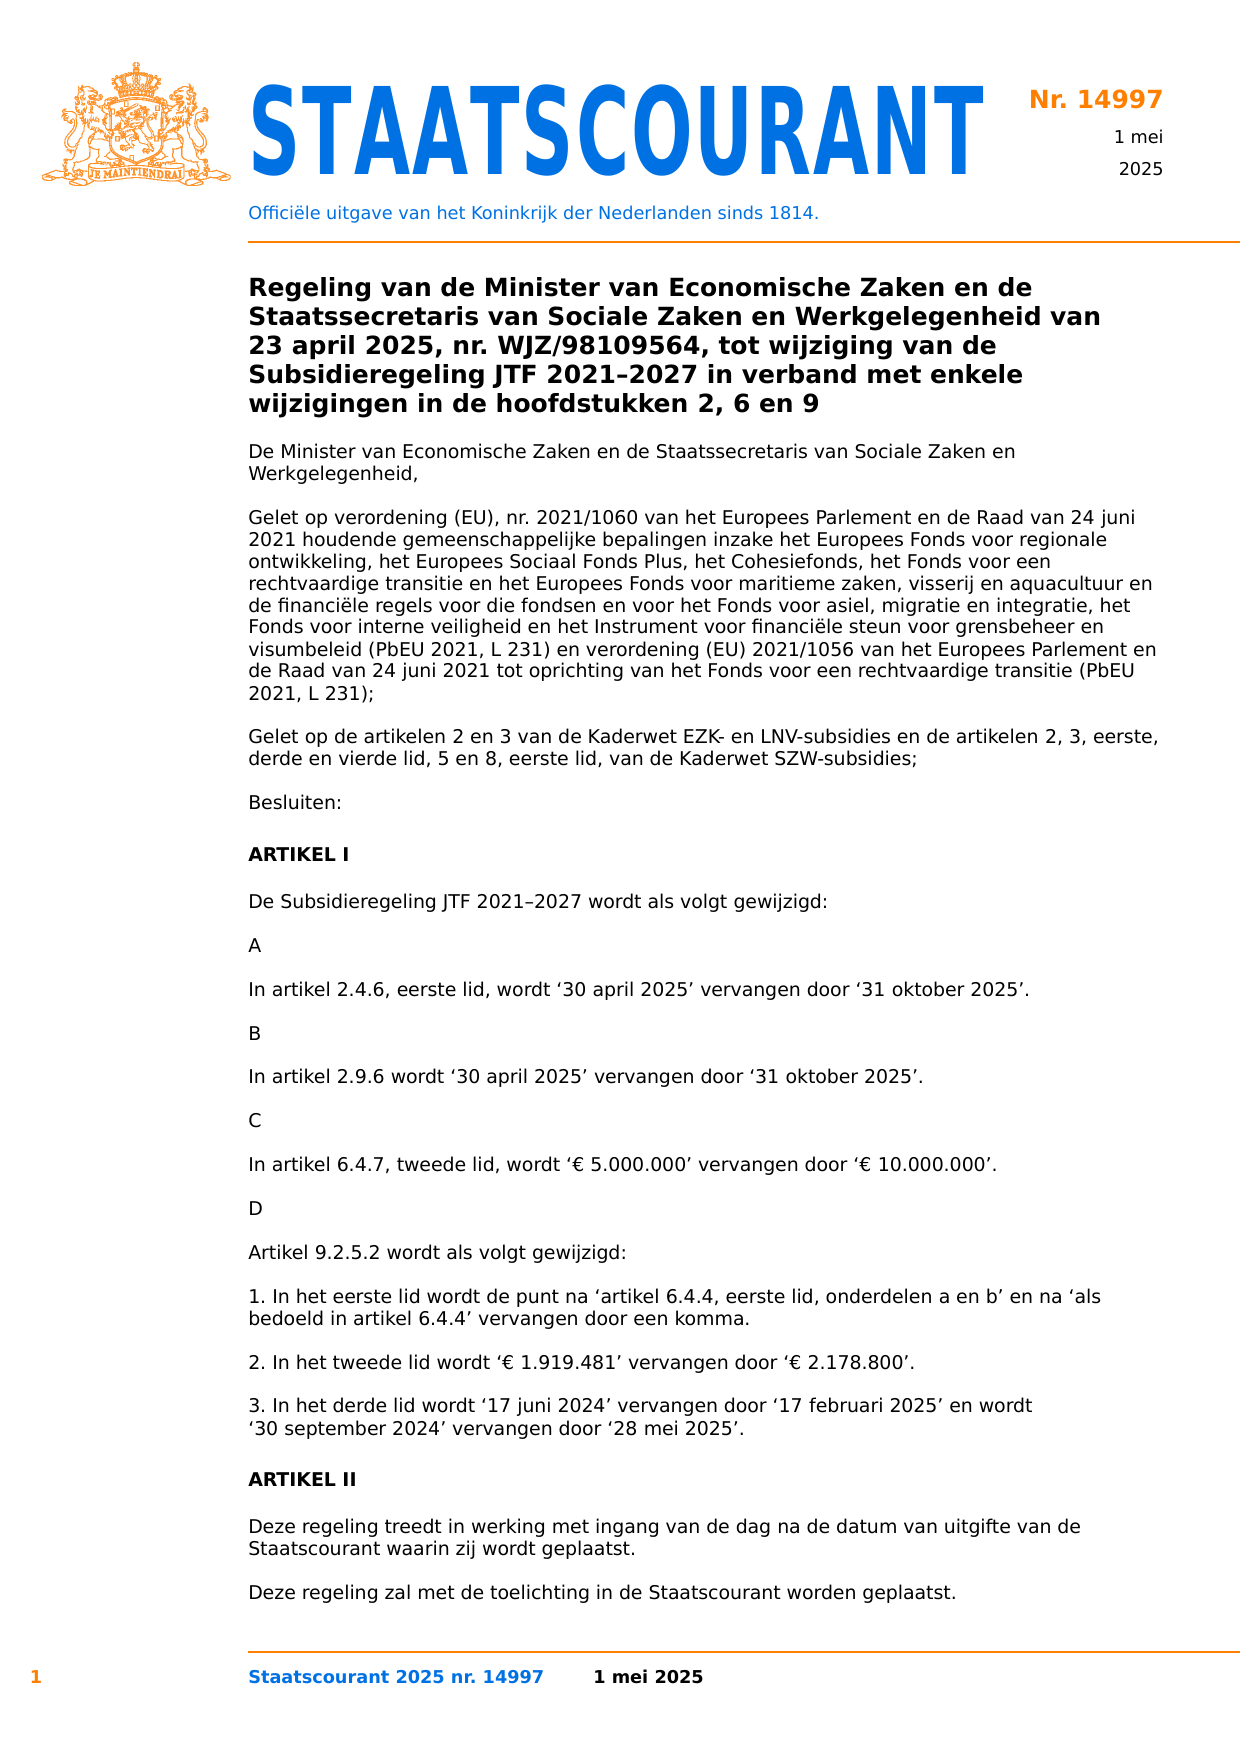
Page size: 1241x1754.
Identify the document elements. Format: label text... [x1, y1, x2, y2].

text De Subsidieregeling JTF 2021–2027 wordt als volgt gewijzigd: [248, 891, 1163, 913]
text In artikel 2.9.6 wordt ‘30 april 2025’ vervangen door ‘31 oktober 2025’. [248, 1066, 1163, 1088]
text 2. In het tweede lid wordt ‘€ 1.919.481’ vervangen door ‘€ 2.178.800’. [248, 1352, 1163, 1373]
subtitle Regeling van de Minister van Economische Zaken en de Staatssecretaris van Sociale Zaken en Werkgelegenheid van 23 april 2025, nr. WJZ/98109564, tot wijziging van de Subsidieregeling JTF 2021–2027 in verband met enkele wijzigingen in de hoofdstukken 2, 6 en 9 [248, 273, 1163, 419]
table_header Nr. 14997 [998, 62, 1240, 121]
table_cell Officiële uitgave van het Koninkrijk der Nederlanden sinds 1814. [248, 203, 1240, 241]
text A [248, 935, 1163, 957]
subtitle ARTIKEL I [248, 844, 1163, 866]
text 3. In het derde lid wordt ‘17 juni 2024’ vervangen door ‘17 februari 2025’ en wordt ‘30 september 2024’ vervangen door ‘28 mei 2025’. [248, 1395, 1163, 1439]
text B [248, 1023, 1163, 1044]
text Besluiten: [248, 792, 1163, 814]
text Deze regeling treedt in werking met ingang van de dag na de datum van uitgifte van de Staatscourant waarin zij wordt geplaatst. [248, 1516, 1163, 1560]
text D [248, 1198, 1163, 1220]
text Gelet op verordening (EU), nr. 2021/1060 van het Europees Parlement en de Raad van 24 juni 2021 houdende gemeenschappelijke bepalingen inzake het Europees Fonds voor regionale ontwikkeling, het Europees Sociaal Fonds Plus, het Cohesiefonds, het Fonds voor een rechtvaardige transitie en het Europees Fonds voor maritieme zaken, visserij en aquacultuur en de financiële regels voor die fondsen en voor het Fonds voor asiel, migratie en integratie, het Fonds voor interne veiligheid en het Instrument voor financiële steun voor grensbeheer en visumbeleid (PbEU 2021, L 231) en verordening (EU) 2021/1056 van het Europees Parlement en de Raad van 24 juni 2021 tot oprichting van het Fonds voor een rechtvaardige transitie (PbEU 2021, L 231); [248, 507, 1163, 704]
picture [41, 62, 231, 186]
text C [248, 1110, 1163, 1132]
text De Minister van Economische Zaken en de Staatssecretaris van Sociale Zaken en Werkgelegenheid, [248, 441, 1163, 485]
text Deze regeling zal met de toelichting in de Staatscourant worden geplaatst. [248, 1582, 1163, 1604]
text 1. In het eerste lid wordt de punt na ‘artikel 6.4.4, eerste lid, onderdelen a en b’ en na ‘als bedoeld in artikel 6.4.4’ vervangen door een komma. [248, 1286, 1163, 1330]
table_cell 2025 [998, 153, 1240, 203]
text In artikel 6.4.7, tweede lid, wordt ‘€ 5.000.000’ vervangen door ‘€ 10.000.000’. [248, 1154, 1163, 1176]
text In artikel 2.4.6, eerste lid, wordt ‘30 april 2025’ vervangen door ‘31 oktober 2025’. [248, 979, 1163, 1001]
table_cell 1 mei [998, 121, 1240, 153]
subtitle ARTIKEL II [248, 1469, 1163, 1491]
text Gelet op de artikelen 2 en 3 van de Kaderwet EZK- en LNV-subsidies en de artikelen 2, 3, eerste, derde en vierde lid, 5 en 8, eerste lid, van de Kaderwet SZW-subsidies; [248, 726, 1163, 770]
text Artikel 9.2.5.2 wordt als volgt gewijzigd: [248, 1242, 1163, 1264]
table_header STAATSCOURANT [248, 62, 998, 203]
table_header [25, 62, 248, 241]
